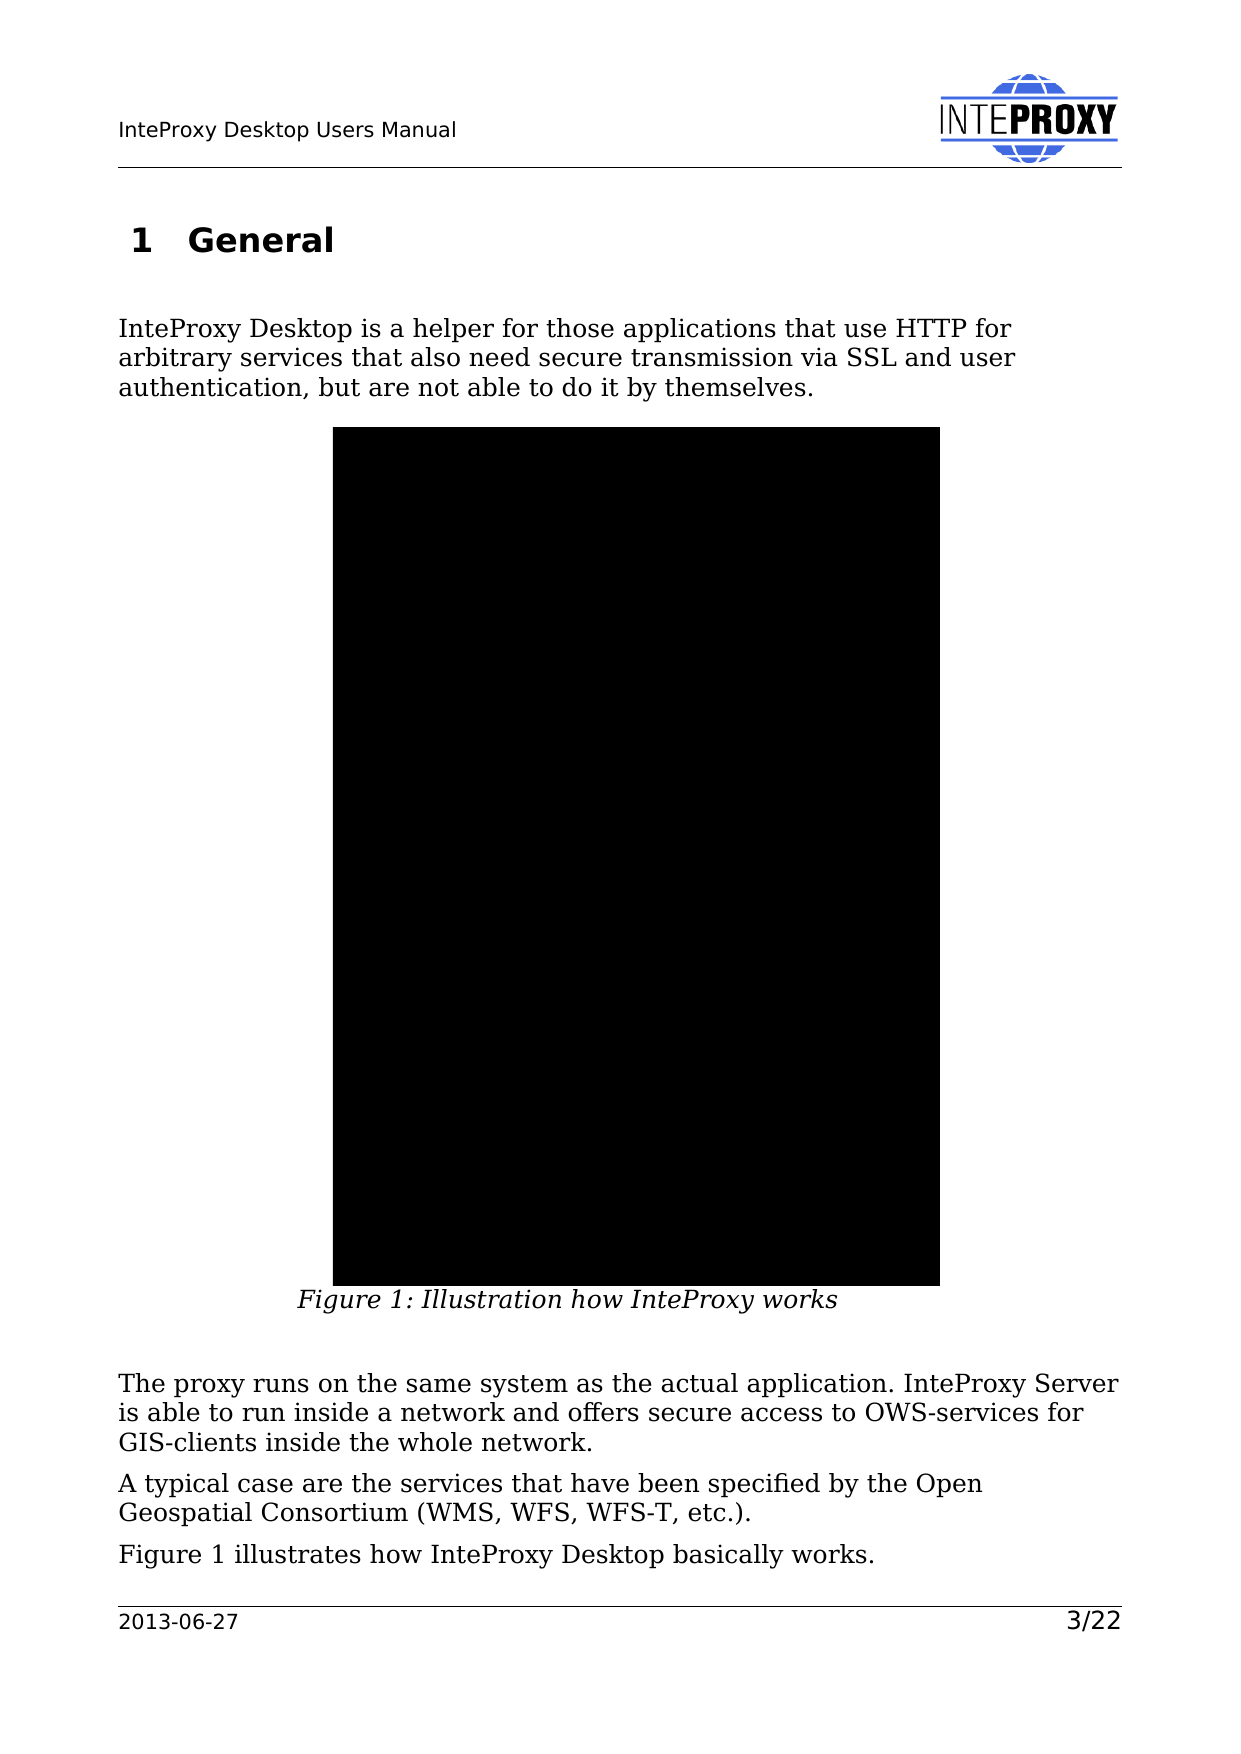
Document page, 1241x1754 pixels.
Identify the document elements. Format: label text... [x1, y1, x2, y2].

text Figure 1: Illustration how InteProxy works [297, 427, 943, 1315]
text InteProxy Desktop is a helper for those applications that use HTTP for arbitrary services that also need secure transmission via SSL and user authentication, but are not able to do it by themselves. [118, 314, 1122, 402]
subtitle General [118, 221, 1122, 260]
text A typical case are the services that have been specified by the Open Geospatial Consortium (WMS, WFS, WFS-T, etc.). [118, 1469, 1122, 1528]
picture [940, 74, 1118, 163]
text The proxy runs on the same system as the actual application. InteProxy Server is able to run inside a network and offers secure access to OWS-services for GIS-clients inside the whole network. [118, 1369, 1122, 1457]
text Figure 1 illustrates how InteProxy Desktop basically works. [118, 1540, 1122, 1569]
